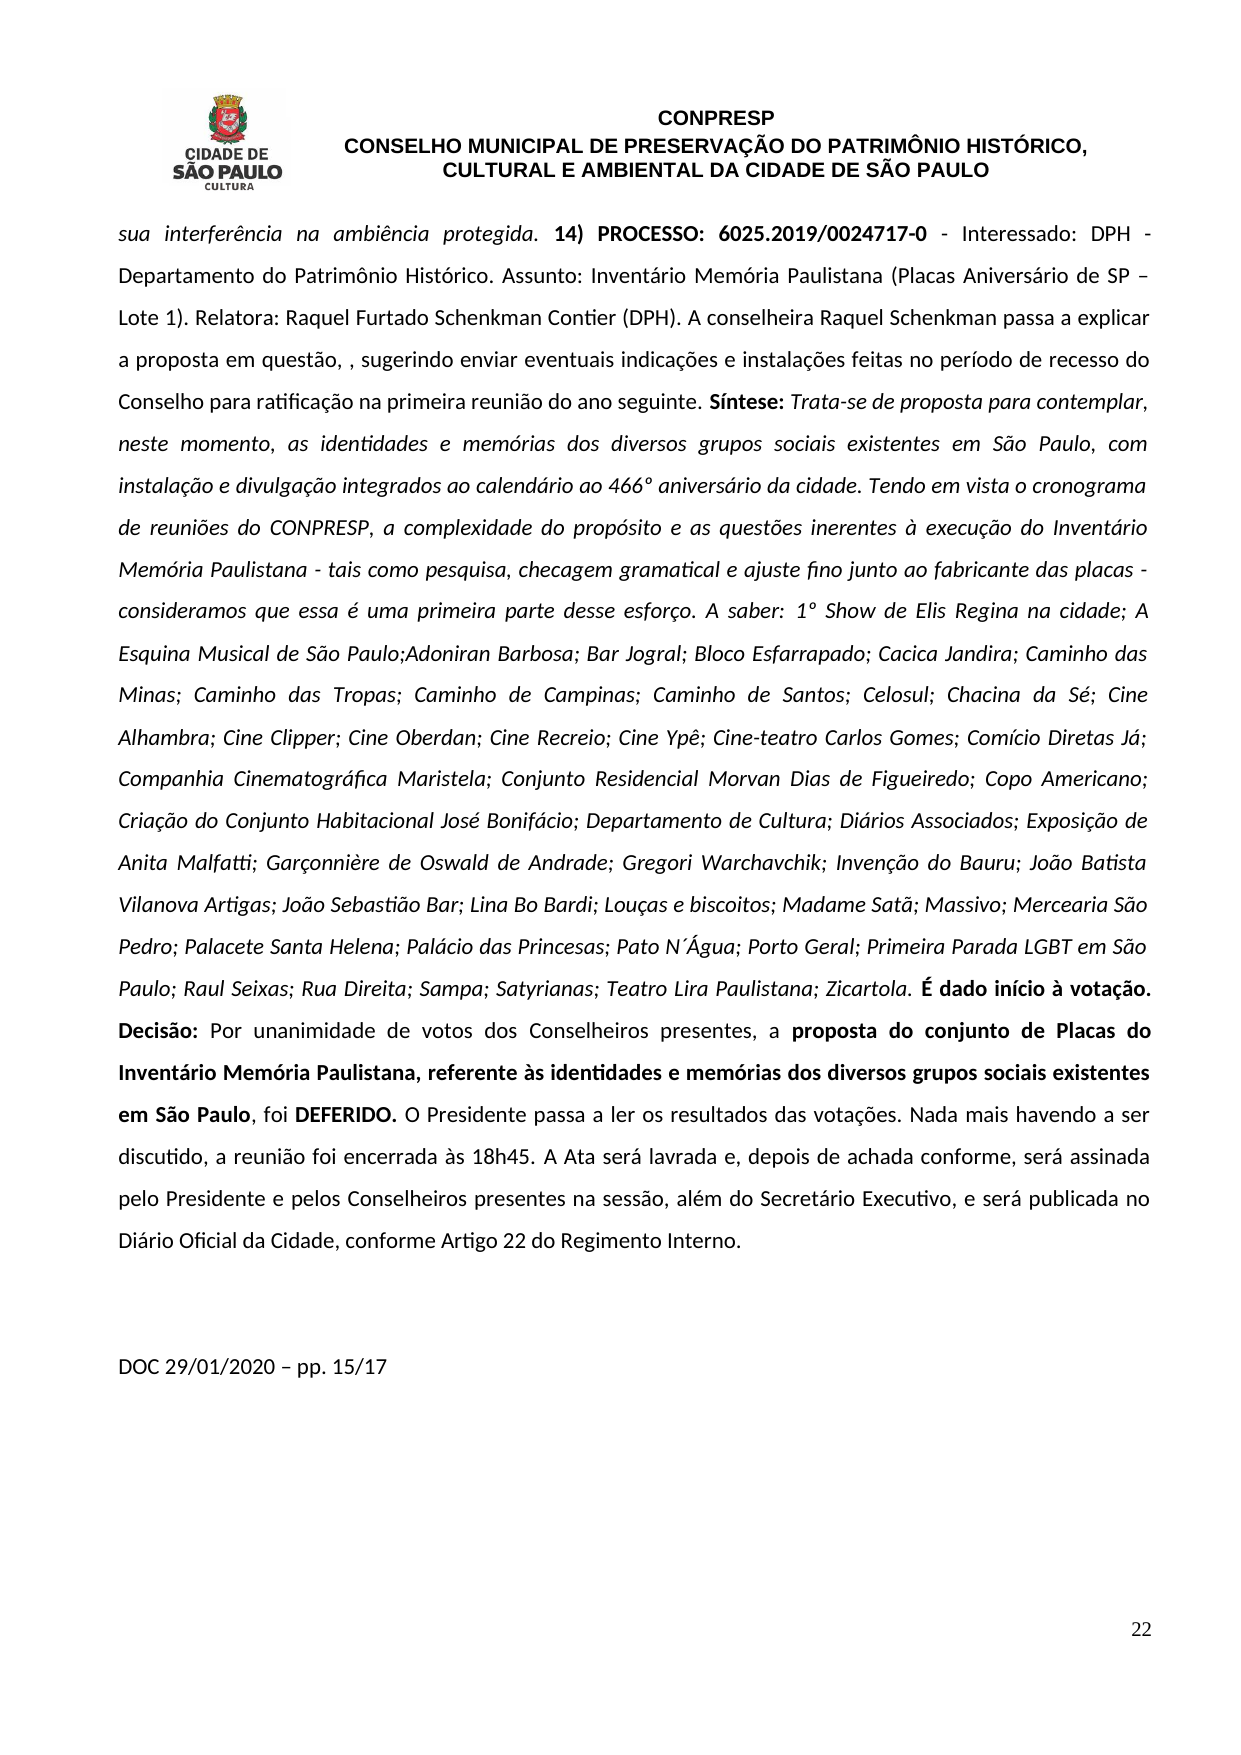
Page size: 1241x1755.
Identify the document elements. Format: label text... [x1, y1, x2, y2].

text DOC 29/01/2020 – pp. 15/17 [118, 1352, 1152, 1380]
text sua interferência na ambiência protegida. 14) PROCESSO: 6025.2019/0024717-0 - Interessado: DPH - Departamento do Patrimônio Histórico. Assunto: Inventário Memória Paulistana (Placas Aniversário de SP – Lote 1). Relatora: Raquel Furtado Schenkman Contier (DPH). A conselheira Raquel Schenkman passa a explicar a proposta em questão, , sugerindo enviar eventuais indicações e instalações feitas no período de recesso do Conselho para ratificação na primeira reunião do ano seguinte. Síntese: Trata-se de proposta para contemplar, neste momento, as identidades e memórias dos diversos grupos sociais existentes em São Paulo, com instalação e divulgação integrados ao calendário ao 466º aniversário da cidade. Tendo em vista o cronograma de reuniões do CONPRESP, a complexidade do propósito e as questões inerentes à execução do Inventário Memória Paulistana - tais como pesquisa, checagem gramatical e ajuste fino junto ao fabricante das placas - consideramos que essa é uma primeira parte desse esforço. A saber: 1º Show de Elis Regina na cidade; A Esquina Musical de São Paulo;Adoniran Barbosa; Bar Jogral; Bloco Esfarrapado; Cacica Jandira; Caminho das Minas; Caminho das Tropas; Caminho de Campinas; Caminho de Santos; Celosul; Chacina da Sé; Cine Alhambra; Cine Clipper; Cine Oberdan; Cine Recreio; Cine Ypê; Cine-teatro Carlos Gomes; Comício Diretas Já; Companhia Cinematográfica Maristela; Conjunto Residencial Morvan Dias de Figueiredo; Copo Americano; Criação do Conjunto Habitacional José Bonifácio; Departamento de Cultura; Diários Associados; Exposição de Anita Malfatti; Garçonnière de Oswald de Andrade; Gregori Warchavchik; Invenção do Bauru; João Batista Vilanova Artigas; João Sebastião Bar; Lina Bo Bardi; Louças e biscoitos; Madame Satã; Massivo; Mercearia São Pedro; Palacete Santa Helena; Palácio das Princesas; Pato N´Água; Porto Geral; Primeira Parada LGBT em São Paulo; Raul Seixas; Rua Direita; Sampa; Satyrianas; Teatro Lira Paulistana; Zicartola. É dado início à votação. Decisão: Por unanimidade de votos dos Conselheiros presentes, a proposta do conjunto de Placas do Inventário Memória Paulistana, referente às identidades e memórias dos diversos grupos sociais existentes em São Paulo, foi DEFERIDO. O Presidente passa a ler os resultados das votações. Nada mais havendo a ser discutido, a reunião foi encerrada às 18h45. A Ata será lavrada e, depois de achada conforme, será assinada pelo Presidente e pelos Conselheiros presentes na sessão, além do Secretário Executivo, e será publicada no Diário Oficial da Cidade, conforme Artigo 22 do Regimento Interno. [118, 219, 1152, 1254]
